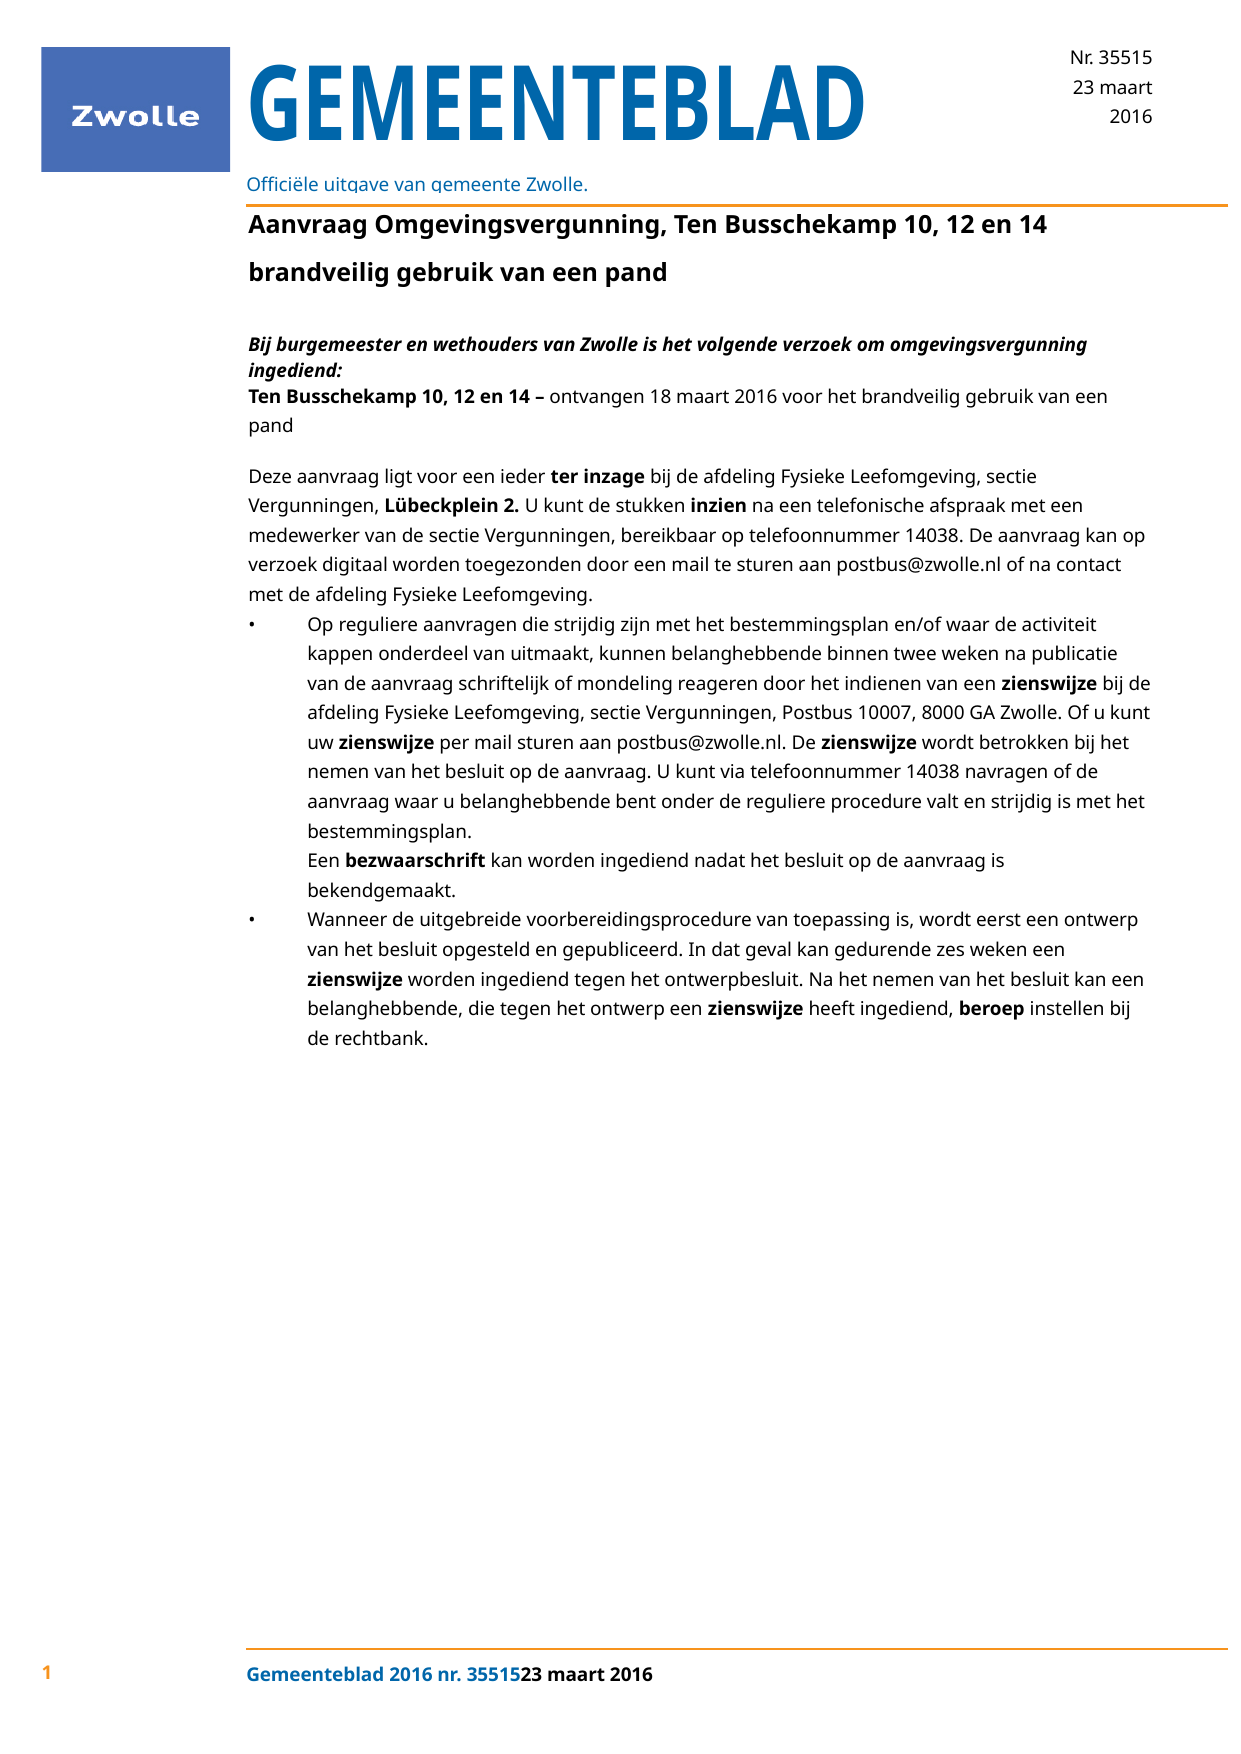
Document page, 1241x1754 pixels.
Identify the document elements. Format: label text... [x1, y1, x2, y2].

list Op reguliere aanvragen die strijdig zijn met het bestemmingsplan en/of waar de activiteit kappen onderdeel van uitmaakt, kunnen belanghebbende binnen twee weken na publicatie van de aanvraag schriftelijk of mondeling reageren door het indienen van een zienswijze bij de afdeling Fysieke Leefomgeving, sectie Vergunningen, Postbus 10007, 8000 GA Zwolle. Of u kunt uw zienswijze per mail sturen aan postbus@zwolle.nl. De zienswijze wordt betrokken bij het nemen van het besluit op de aanvraag. U kunt via telefoonnummer 14038 navragen of de aanvraag waar u belanghebbende bent onder de reguliere procedure valt en strijdig is met het bestemmingsplan. [248, 611, 1152, 844]
text Ten Busschekamp 10, 12 en 14 – ontvangen 18 maart 2016 voor het brandveilig gebruik van een pand [248, 383, 1152, 438]
text Aanvraag Omgevingsvergunning, Ten Busschekamp 10, 12 en 14 brandveilig gebruik van een pand [248, 207, 1152, 288]
list Een bezwaarschrift kan worden ingediend nadat het besluit op de aanvraag is bekendgemaakt. [248, 847, 1152, 903]
list Wanneer de uitgebreide voorbereidingsprocedure van toepassing is, wordt eerst een ontwerp van het besluit opgesteld en gepubliceerd. In dat geval kan gedurende zes weken een zienswijze worden ingediend tegen het ontwerpbesluit. Na het nemen van het besluit kan een belanghebbende, die tegen het ontwerp een zienswijze heeft ingediend, beroep instellen bij de rechtbank. [248, 907, 1152, 1051]
text Deze aanvraag ligt voor een ieder ter inzage bij de afdeling Fysieke Leefomgeving, sectie Vergunningen, Lübeckplein 2. U kunt de stukken inzien na een telefonische afspraak met een medewerker van de sectie Vergunningen, bereikbaar op telefoonnummer 14038. De aanvraag kan op verzoek digitaal worden toegezonden door een mail te sturen aan postbus@zwolle.nl of na contact met de afdeling Fysieke Leefomgeving. [248, 463, 1152, 607]
text Bij burgemeester en wethouders van Zwolle is het volgende verzoek om omgevingsvergunning ingediend: [248, 331, 1152, 383]
picture [41, 47, 231, 172]
